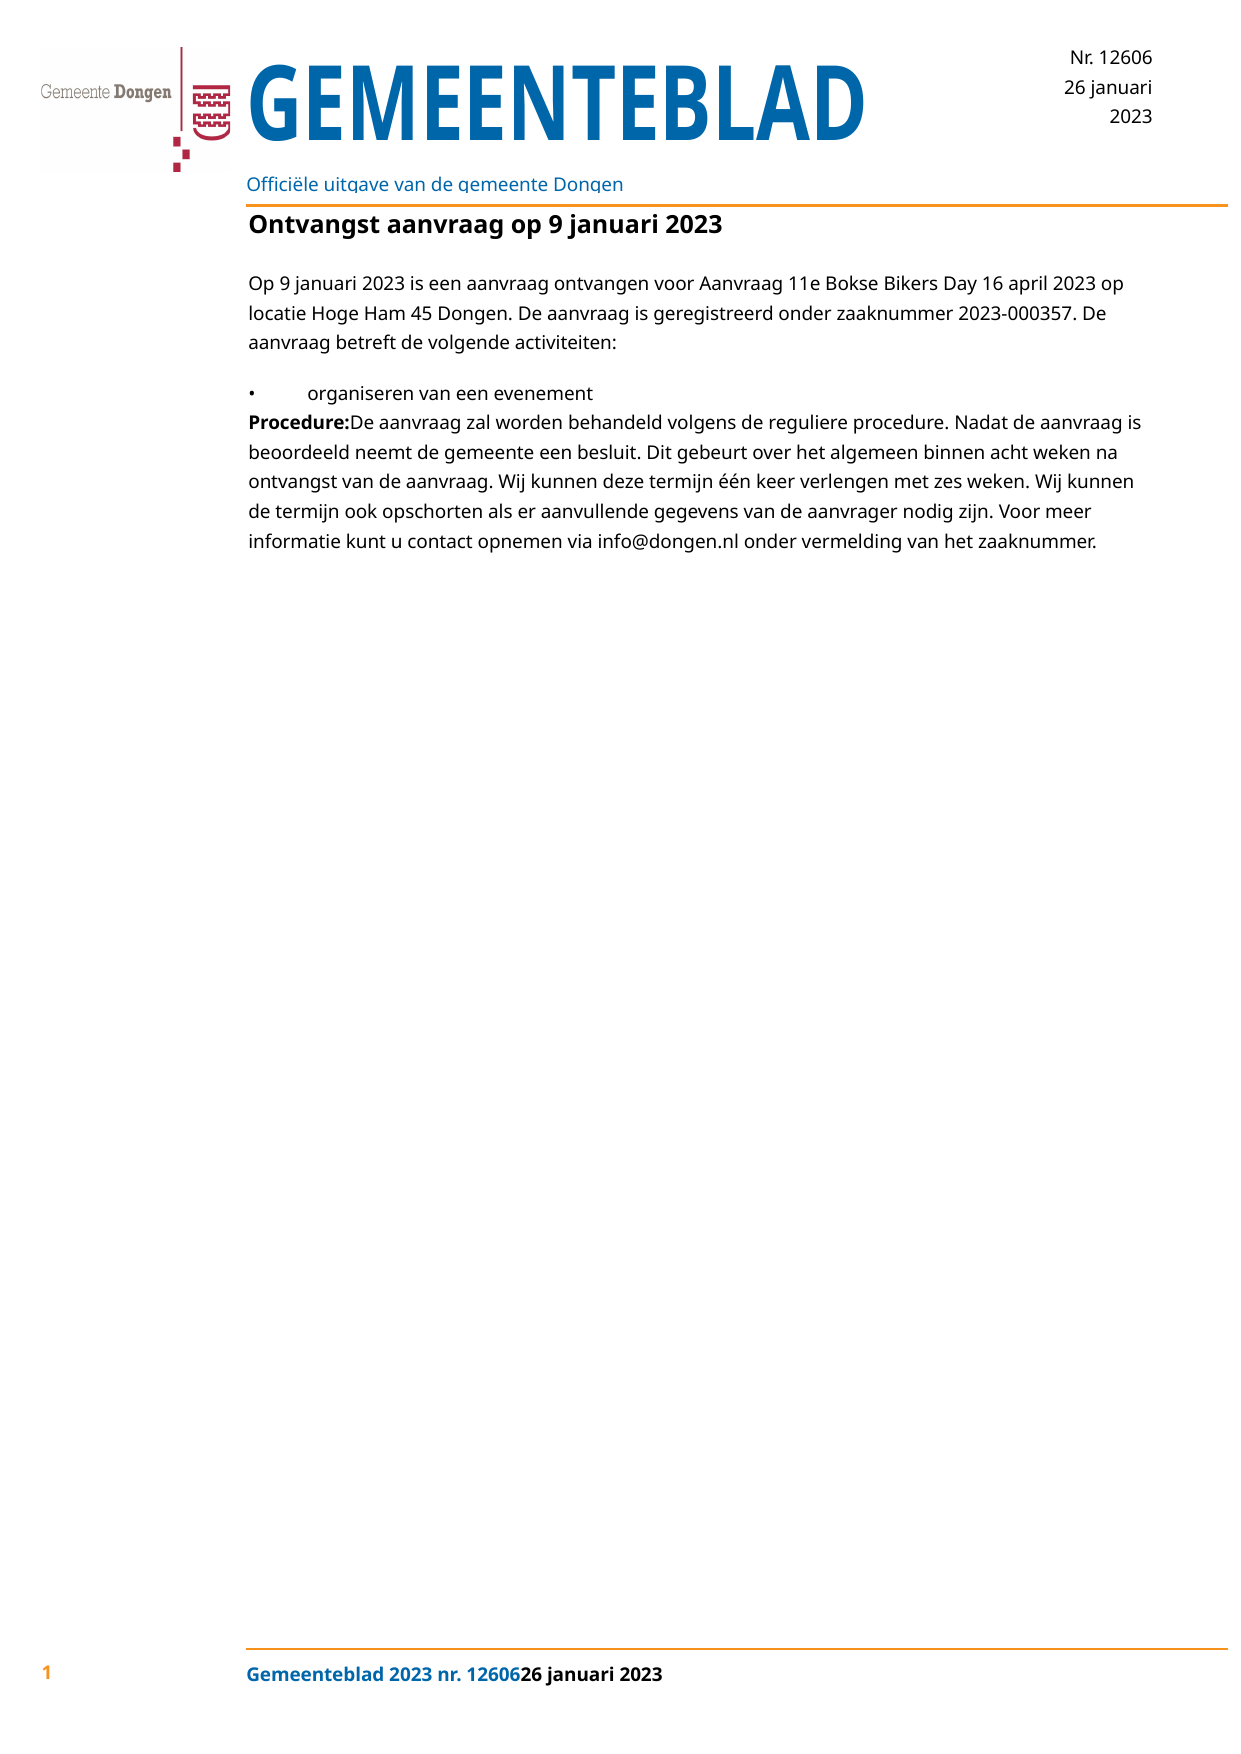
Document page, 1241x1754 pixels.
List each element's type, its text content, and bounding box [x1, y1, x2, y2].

picture [41, 47, 231, 172]
list organiseren van een evenement [248, 380, 1152, 406]
text Op 9 januari 2023 is een aanvraag ontvangen voor Aanvraag 11e Bokse Bikers Day 16 april 2023 op locatie Hoge Ham 45 Dongen. De aanvraag is geregistreerd onder zaaknummer 2023-000357. De aanvraag betreft de volgende activiteiten: [248, 270, 1152, 355]
text Ontvangst aanvraag op 9 januari 2023 [248, 207, 1152, 241]
text Procedure:De aanvraag zal worden behandeld volgens de reguliere procedure. Nadat de aanvraag is beoordeeld neemt de gemeente een besluit. Dit gebeurt over het algemeen binnen acht weken na ontvangst van de aanvraag. Wij kunnen deze termijn één keer verlengen met zes weken. Wij kunnen de termijn ook opschorten als er aanvullende gegevens van de aanvrager nodig zijn. Voor meer informatie kunt u contact opnemen via info@dongen.nl onder vermelding van het zaaknummer. [248, 409, 1152, 553]
